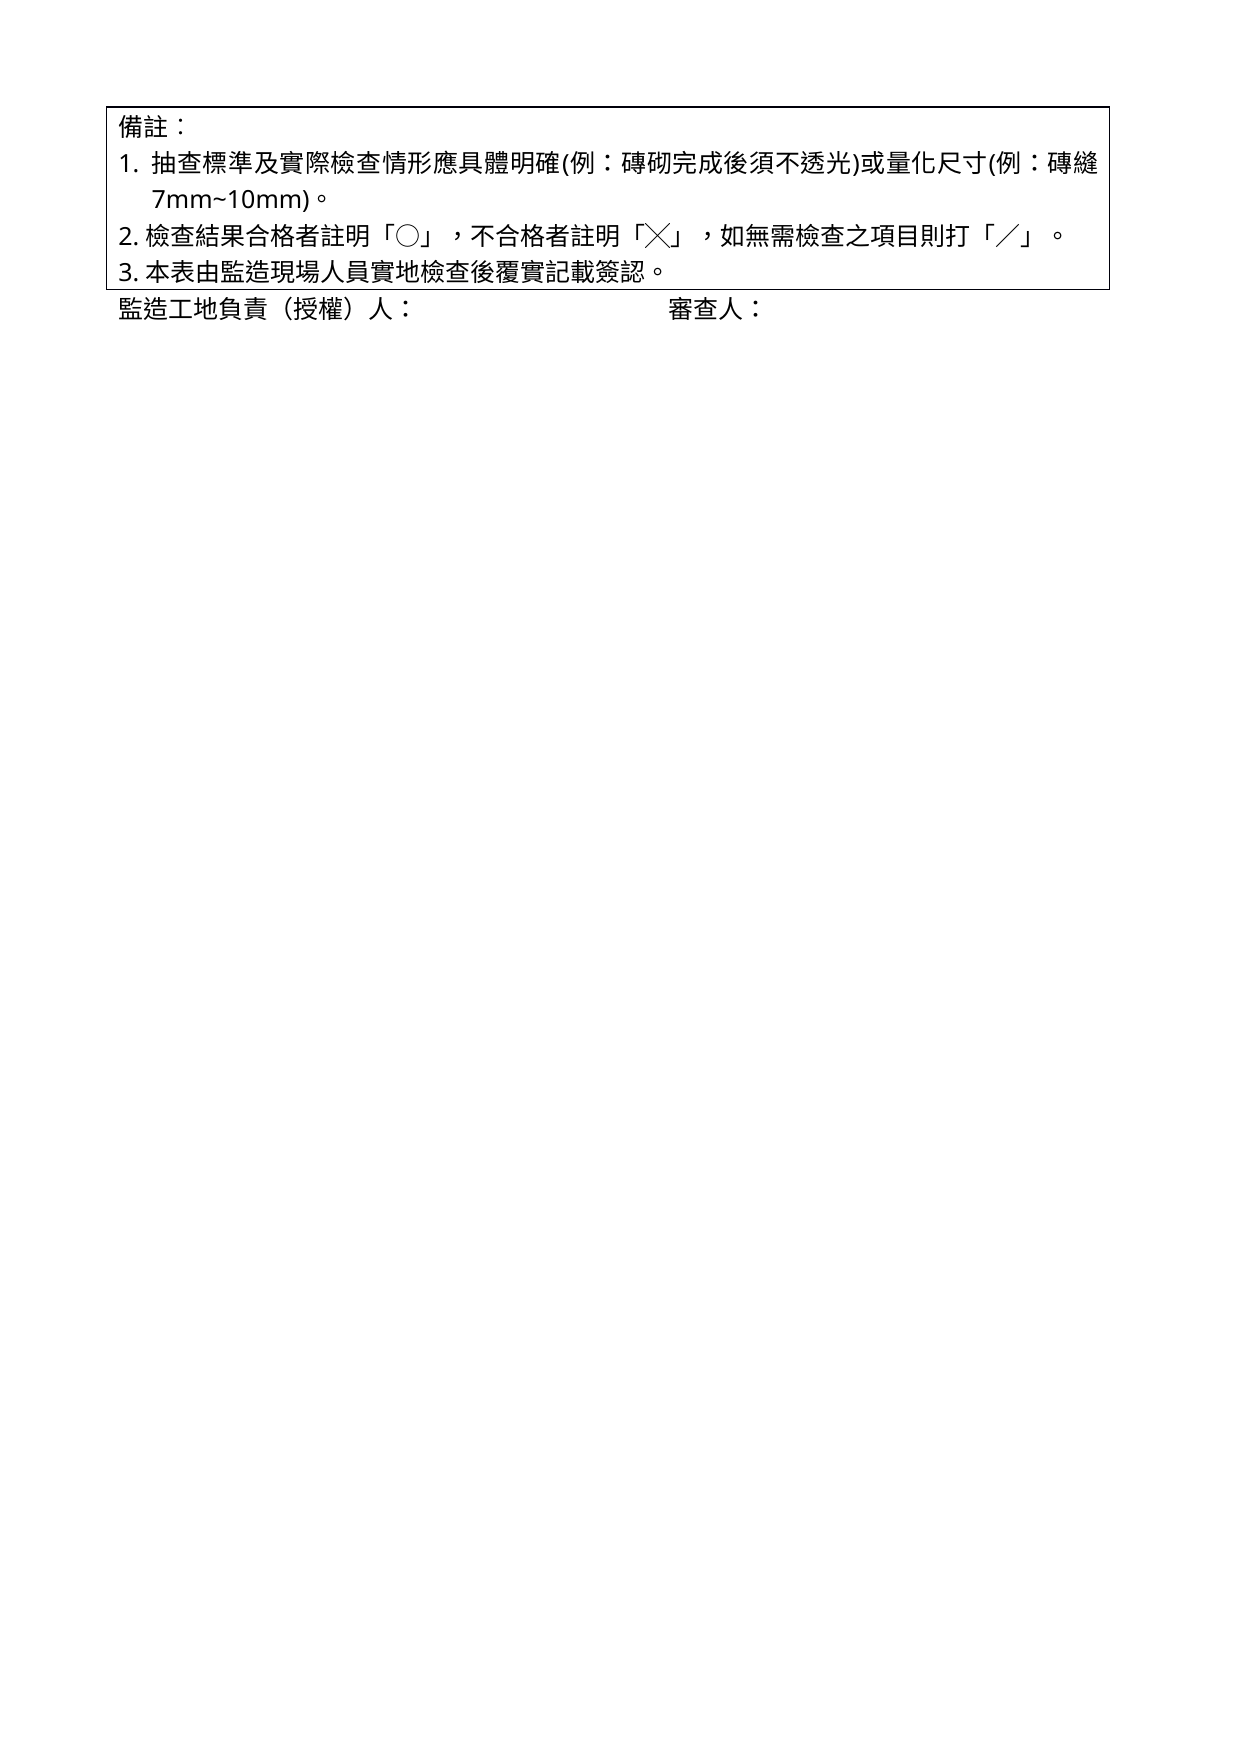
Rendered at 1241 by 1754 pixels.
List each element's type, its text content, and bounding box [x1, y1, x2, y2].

table_cell 備註︰ 抽查標準及實際檢查情形應具體明確(例：磚砌完成後須不透光)或量化尺寸(例：磚縫7mm~10mm)。 檢查結果合格者註明「○」，不合格者註明「╳」，如無需檢查之項目則打「／」。 本表由監造現場人員實地檢查後覆實記載簽認。 [107, 108, 1109, 289]
text 監造工地負責（授權）人： 審查人： [118, 290, 1122, 326]
